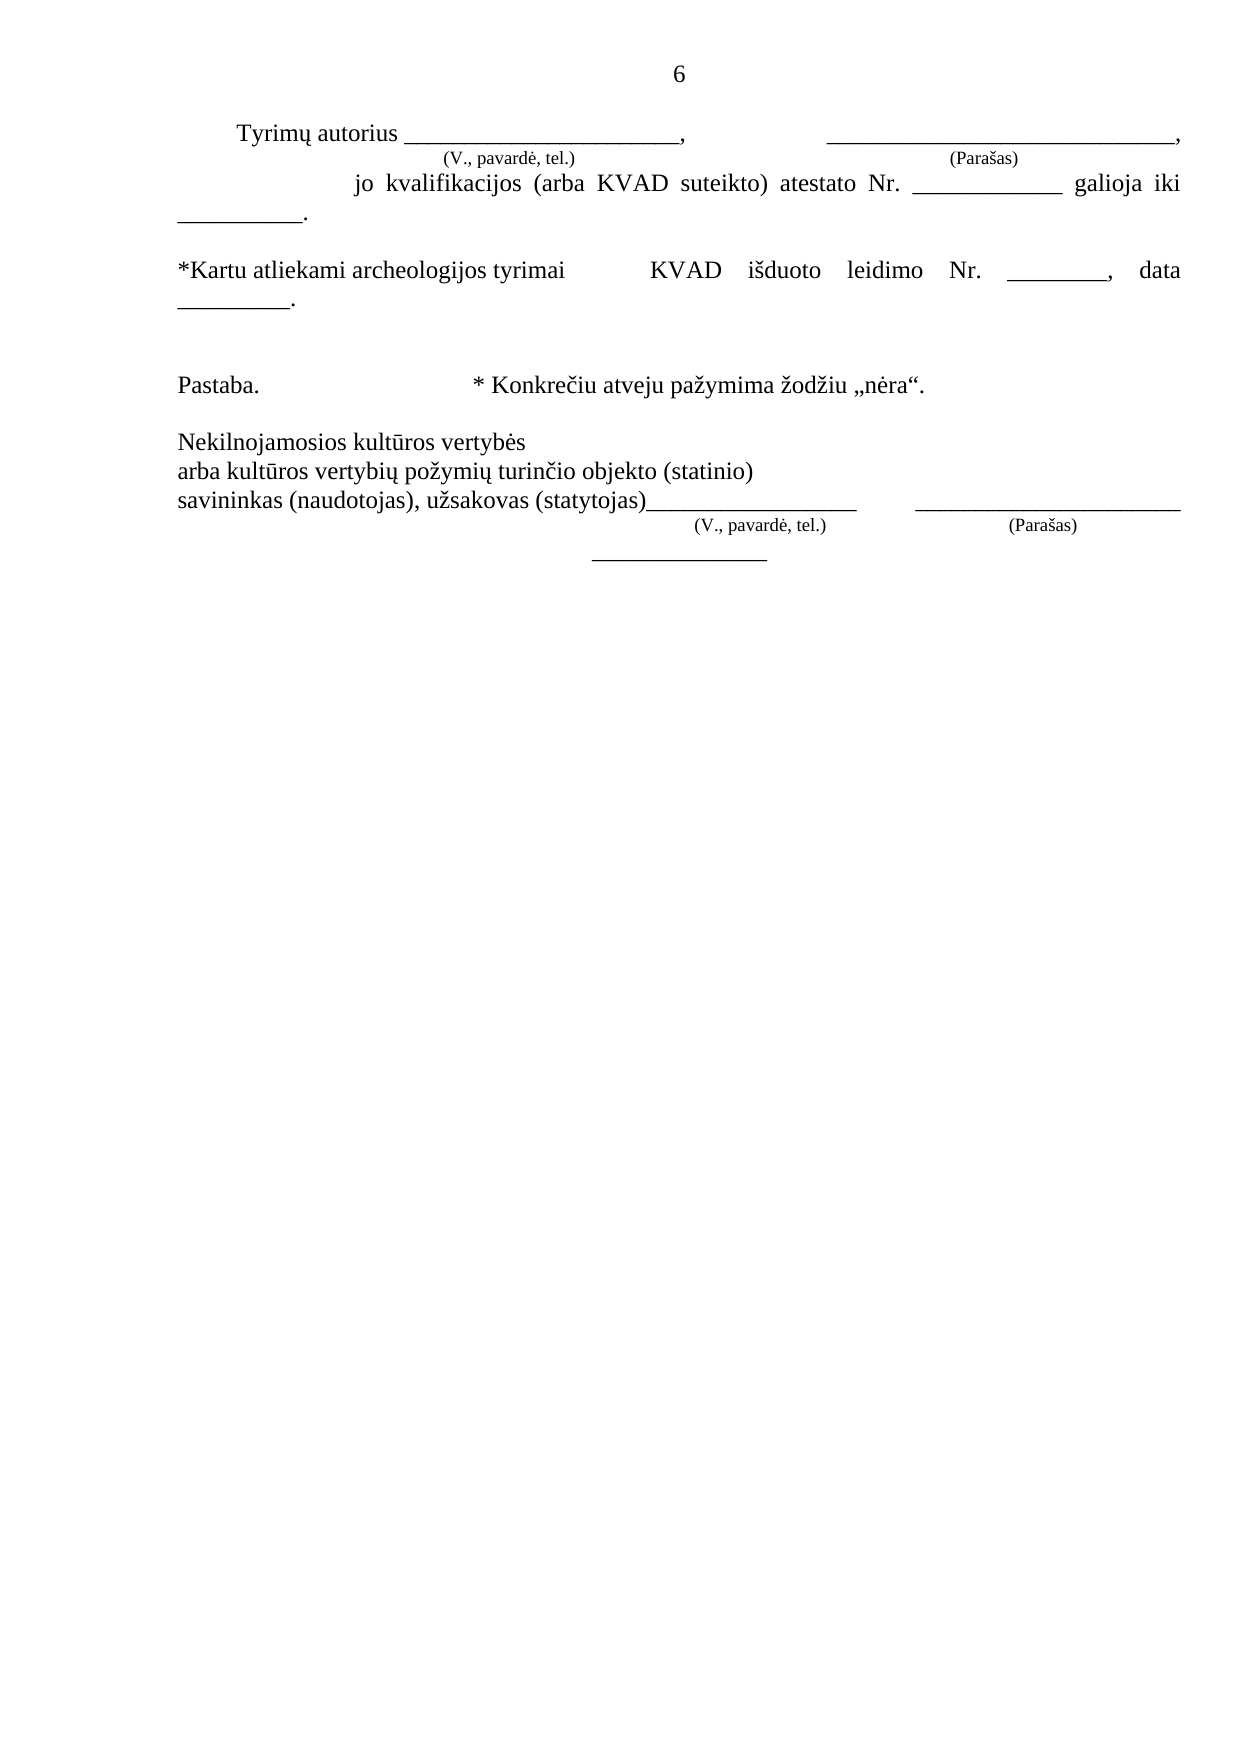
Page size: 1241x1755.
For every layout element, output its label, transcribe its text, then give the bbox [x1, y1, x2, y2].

text Nekilnojamosios kultūros vertybės [177, 427, 1181, 456]
text jo kvalifikacijos (arba KVAD suteikto) atestato Nr. ____________ galioja iki __________. [177, 168, 1181, 226]
text *Kartu atliekami archeologijos tyrimai KVAD išduoto leidimo Nr. ________, data _________. [177, 255, 1181, 312]
text Tyrimų autorius , , [177, 118, 1181, 147]
text savininkas (naudotojas), užsakovas (statytojas) [177, 485, 1181, 513]
text Pastaba. * Konkrečiu atveju pažymima žodžiu „nėra“. [177, 370, 1181, 398]
text (V., pavardė, tel.) (Parašas) [177, 513, 1181, 535]
text (V., pavardė, tel.) (Parašas) [177, 147, 1181, 168]
text arba kultūros vertybių požymių turinčio objekto (statinio) [177, 456, 1181, 485]
text ______________ [177, 535, 1181, 564]
